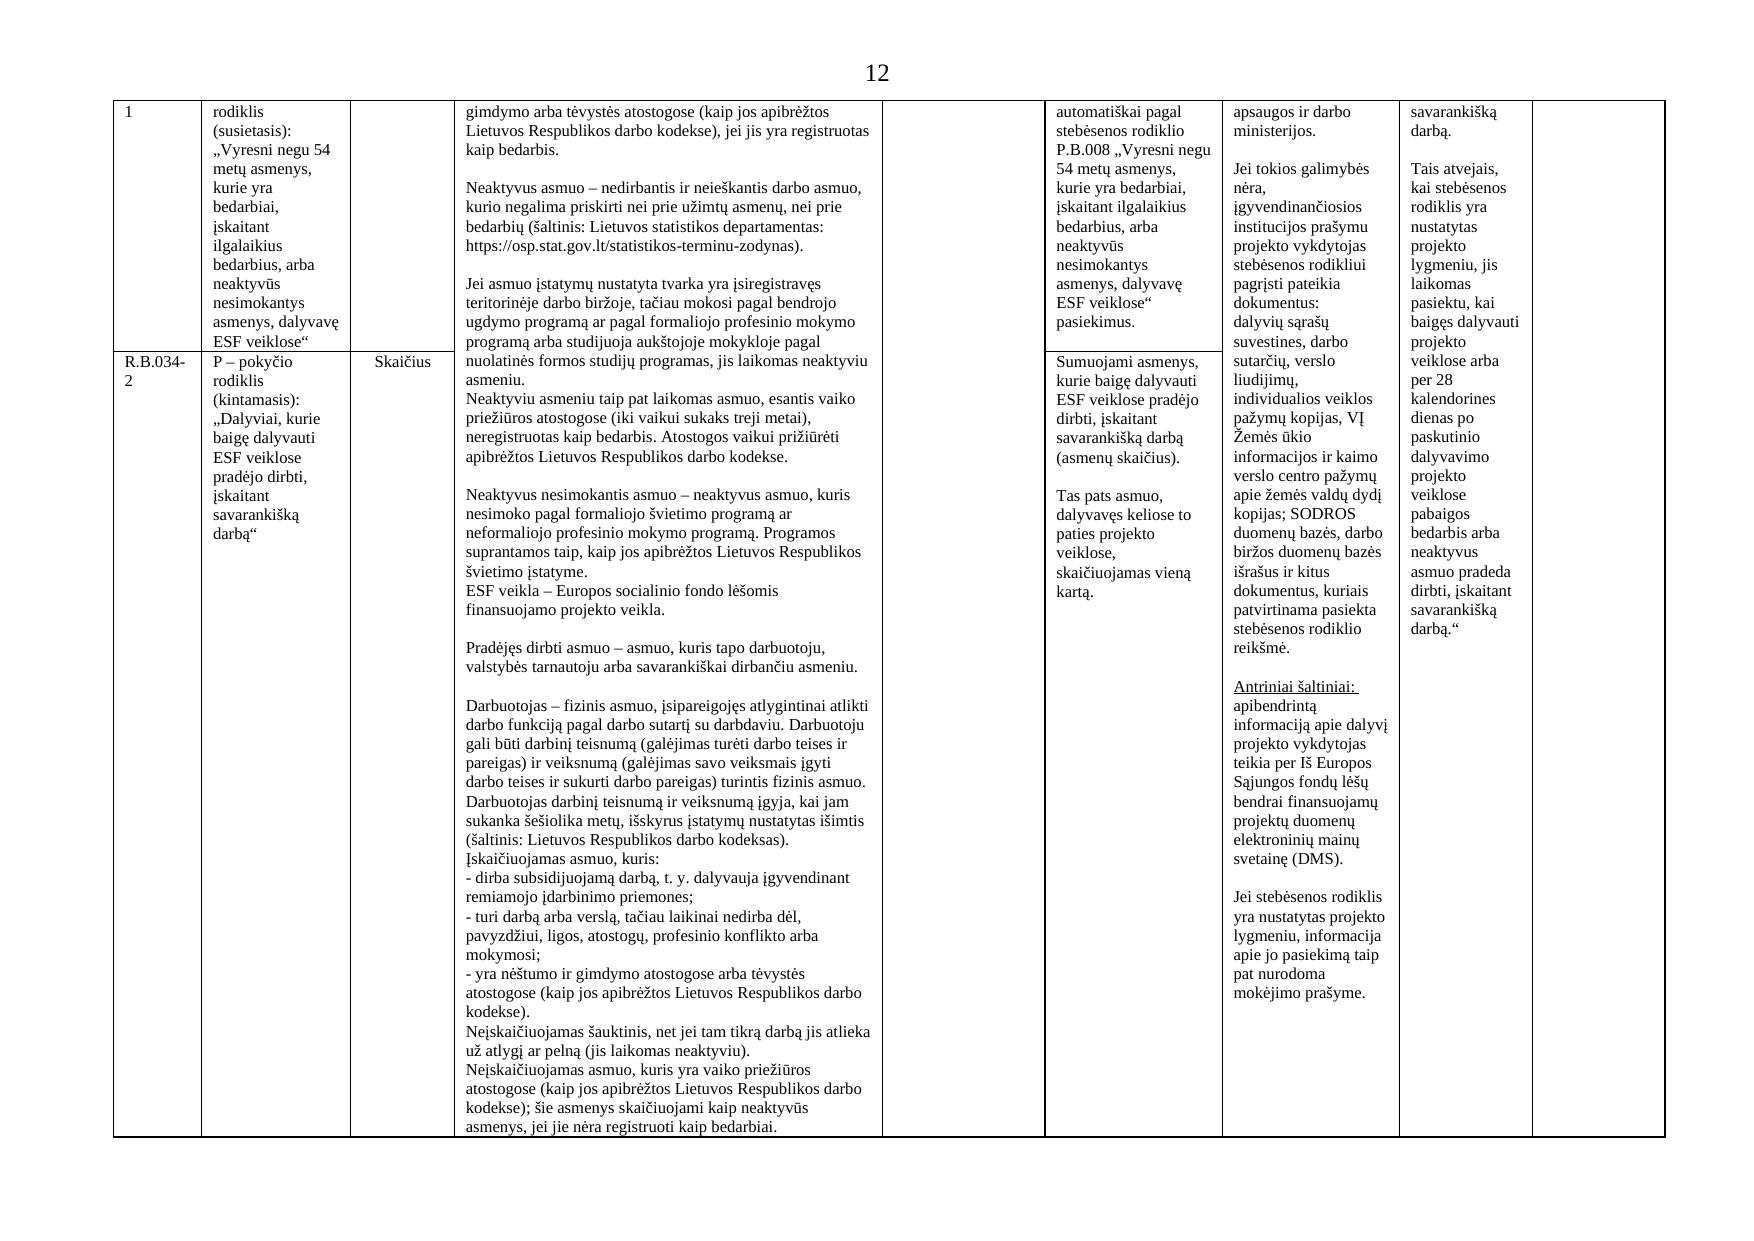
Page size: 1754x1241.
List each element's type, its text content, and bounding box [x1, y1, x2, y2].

table_header gimdymo arba tėvystės atostogose (kaip jos apibrėžtos Lietuvos Respublikos darbo kodekse), jei jis yra registruotas kaip bedarbis. Neaktyvus asmuo – nedirbantis ir neieškantis darbo asmuo, kurio negalima priskirti nei prie užimtų asmenų, nei prie bedarbių (šaltinis: Lietuvos statistikos departamentas: https://osp.stat.gov.lt/statistikos-terminu-zodynas). Jei asmuo įstatymų nustatyta tvarka yra įsiregistravęs teritorinėje darbo biržoje, tačiau mokosi pagal bendrojo ugdymo programą ar pagal formaliojo profesinio mokymo programą arba studijuoja aukštojoje mokykloje pagal nuolatinės formos studijų programas, jis laikomas neaktyviu asmeniu. Neaktyviu asmeniu taip pat laikomas asmuo, esantis vaiko priežiūros atostogose (iki vaikui sukaks treji metai), neregistruotas kaip bedarbis. Atostogos vaikui prižiūrėti apibrėžtos Lietuvos Respublikos darbo kodekse. Neaktyvus nesimokantis asmuo – neaktyvus asmuo, kuris nesimoko pagal formaliojo švietimo programą ar neformaliojo profesinio mokymo programą. Programos suprantamos taip, kaip jos apibrėžtos Lietuvos Respublikos švietimo įstatyme. ESF veikla – Europos socialinio fondo lėšomis finansuojamo projekto veikla. Pradėjęs dirbti asmuo – asmuo, kuris tapo darbuotoju, valstybės tarnautoju arba savarankiškai dirbančiu asmeniu. Darbuotojas – fizinis asmuo, įsipareigojęs atlygintinai atlikti darbo funkciją pagal darbo sutartį su darbdaviu. Darbuotoju gali būti darbinį teisnumą (galėjimas turėti darbo teises ir pareigas) ir veiksnumą (galėjimas savo veiksmais įgyti darbo teises ir sukurti darbo pareigas) turintis fizinis asmuo. Darbuotojas darbinį teisnumą ir veiksnumą įgyja, kai jam sukanka šešiolika metų, išskyrus įstatymų nustatytas išimtis (šaltinis: Lietuvos Respublikos darbo kodeksas). Įskaičiuojamas asmuo, kuris: - dirba subsidijuojamą darbą, t. y. dalyvauja įgyvendinant remiamojo įdarbinimo priemones; - turi darbą arba verslą, tačiau laikinai nedirba dėl, pavyzdžiui, ligos, atostogų, profesinio konflikto arba mokymosi; - yra nėštumo ir gimdymo atostogose arba tėvystės atostogose (kaip jos apibrėžtos Lietuvos Respublikos darbo kodekse). Neįskaičiuojamas šauktinis, net jei tam tikrą darbą jis atlieka už atlygį ar pelną (jis laikomas neaktyviu). Neįskaičiuojamas asmuo, kuris yra vaiko priežiūros atostogose (kaip jos apibrėžtos Lietuvos Respublikos darbo kodekse); šie asmenys skaičiuojami kaip neaktyvūs asmenys, jei jie nėra registruoti kaip bedarbiai. [455, 101, 882, 1136]
table_cell 1 [114, 101, 201, 351]
table_cell [351, 101, 454, 351]
table_cell P – pokyčio rodiklis (kintamasis): „Dalyviai, kurie baigę dalyvauti ESF veiklose pradėjo dirbti, įskaitant savarankišką darbą“ [202, 352, 350, 1136]
table_header [1533, 101, 1664, 1136]
table_cell Skaičius [351, 352, 454, 1136]
table_cell Sumuojami asmenys, kurie baigę dalyvauti ESF veiklose pradėjo dirbti, įskaitant savarankišką darbą (asmenų skaičius). Tas pats asmuo, dalyvavęs keliose to paties projekto veiklose, skaičiuojamas vieną kartą. [1046, 352, 1222, 1136]
table_header [883, 101, 1044, 1136]
table_header savarankišką darbą. Tais atvejais, kai stebėsenos rodiklis yra nustatytas projekto lygmeniu, jis laikomas pasiektu, kai baigęs dalyvauti projekto veiklose arba per 28 kalendorines dienas po paskutinio dalyvavimo projekto veiklose pabaigos bedarbis arba neaktyvus asmuo pradeda dirbti, įskaitant savarankišką darbą.“ [1400, 101, 1532, 1136]
table_cell R.B.034-2 [114, 352, 201, 1136]
table_cell rodiklis (susietasis): „Vyresni negu 54 metų asmenys, kurie yra bedarbiai, įskaitant ilgalaikius bedarbius, arba neaktyvūs nesimokantys asmenys, dalyvavę ESF veiklose“ [202, 101, 350, 351]
table_cell automatiškai pagal stebėsenos rodiklio P.B.008 „Vyresni negu 54 metų asmenys, kurie yra bedarbiai, įskaitant ilgalaikius bedarbius, arba neaktyvūs nesimokantys asmenys, dalyvavę ESF veiklose“ pasiekimus. [1046, 101, 1222, 351]
table_header apsaugos ir darbo ministerijos. Jei tokios galimybės nėra, įgyvendinančiosios institucijos prašymu projekto vykdytojas stebėsenos rodikliui pagrįsti pateikia dokumentus: dalyvių sąrašų suvestines, darbo sutarčių, verslo liudijimų, individualios veiklos pažymų kopijas, VĮ Žemės ūkio informacijos ir kaimo verslo centro pažymų apie žemės valdų dydį kopijas; SODROS duomenų bazės, darbo biržos duomenų bazės išrašus ir kitus dokumentus, kuriais patvirtinama pasiekta stebėsenos rodiklio reikšmė. Antriniai šaltiniai: apibendrintą informaciją apie dalyvį projekto vykdytojas teikia per Iš Europos Sąjungos fondų lėšų bendrai finansuojamų projektų duomenų elektroninių mainų svetainę (DMS). Jei stebėsenos rodiklis yra nustatytas projekto lygmeniu, informacija apie jo pasiekimą taip pat nurodoma mokėjimo prašyme. [1223, 101, 1399, 1136]
